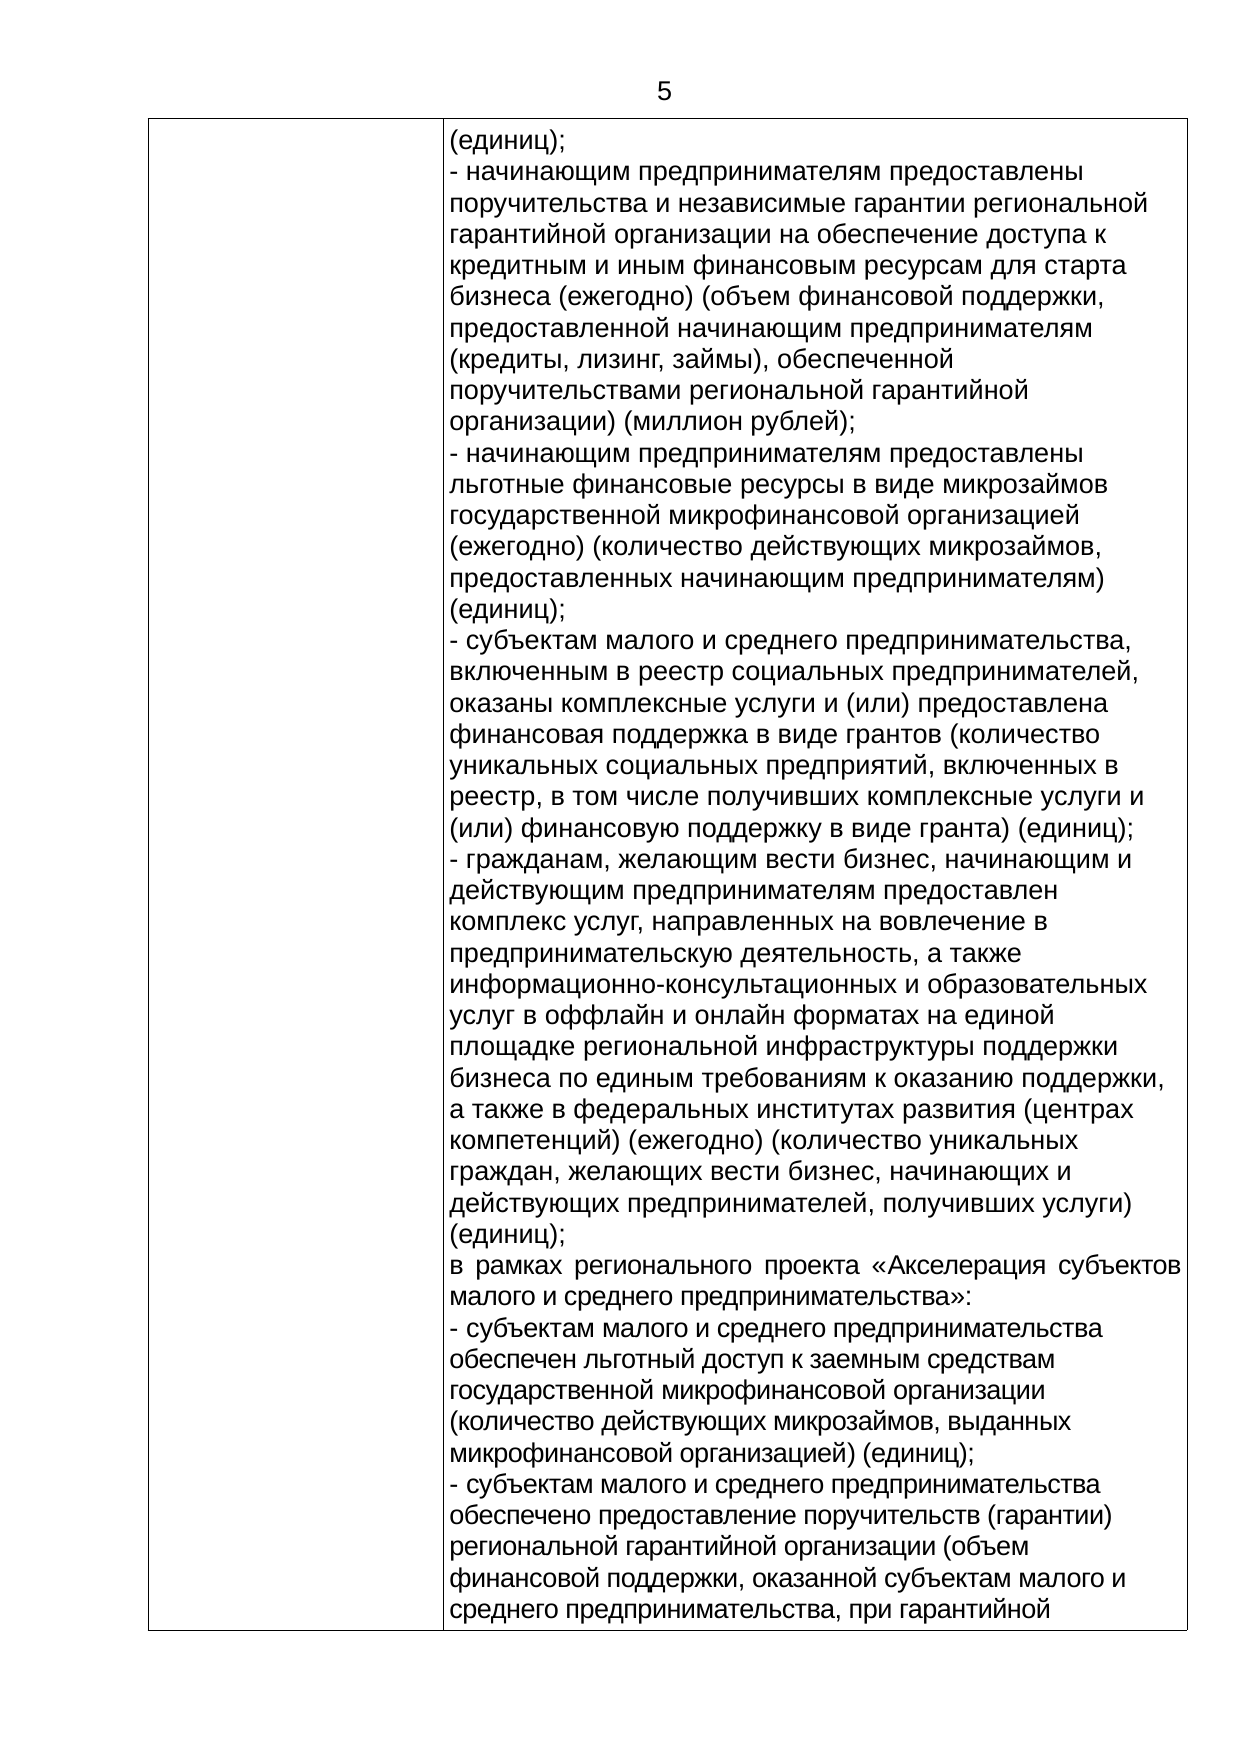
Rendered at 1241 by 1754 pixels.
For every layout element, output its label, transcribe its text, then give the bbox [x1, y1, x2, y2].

table_cell (единиц); - начинающим предпринимателям предоставлены поручительства и независимые гарантии региональной гарантийной организации на обеспечение доступа к кредитным и иным финансовым ресурсам для старта бизнеса (ежегодно) (объем финансовой поддержки, предоставленной начинающим предпринимателям (кредиты, лизинг, займы), обеспеченной поручительствами региональной гарантийной организации) (миллион рублей); - начинающим предпринимателям предоставлены льготные финансовые ресурсы в виде микрозаймов государственной микрофинансовой организацией (ежегодно) (количество действующих микрозаймов, предоставленных начинающим предпринимателям) (единиц); - субъектам малого и среднего предпринимательства, включенным в реестр социальных предпринимателей, оказаны комплексные услуги и (или) предоставлена финансовая поддержка в виде грантов (количество уникальных социальных предприятий, включенных в реестр, в том числе получивших комплексные услуги и (или) финансовую поддержку в виде гранта) (единиц); - гражданам, желающим вести бизнес, начинающим и действующим предпринимателям предоставлен комплекс услуг, направленных на вовлечение в предпринимательскую деятельность, а также информационно-консультационных и образовательных услуг в оффлайн и онлайн форматах на единой площадке региональной инфраструктуры поддержки бизнеса по единым требованиям к оказанию поддержки, а также в федеральных институтах развития (центрах компетенций) (ежегодно) (количество уникальных граждан, желающих вести бизнес, начинающих и действующих предпринимателей, получивших услуги) (единиц); в рамках регионального проекта «Акселерация субъектов малого и среднего предпринимательства»: - субъектам малого и среднего предпринимательства обеспечен льготный доступ к заемным средствам государственной микрофинансовой организации (количество действующих микрозаймов, выданных микрофинансовой организацией) (единиц); - субъектам малого и среднего предпринимательства обеспечено предоставление поручительств (гарантии) региональной гарантийной организации (объем финансовой поддержки, оказанной субъектам малого и среднего предпринимательства, при гарантийной [444, 119, 1187, 1630]
table_cell [149, 119, 443, 1630]
